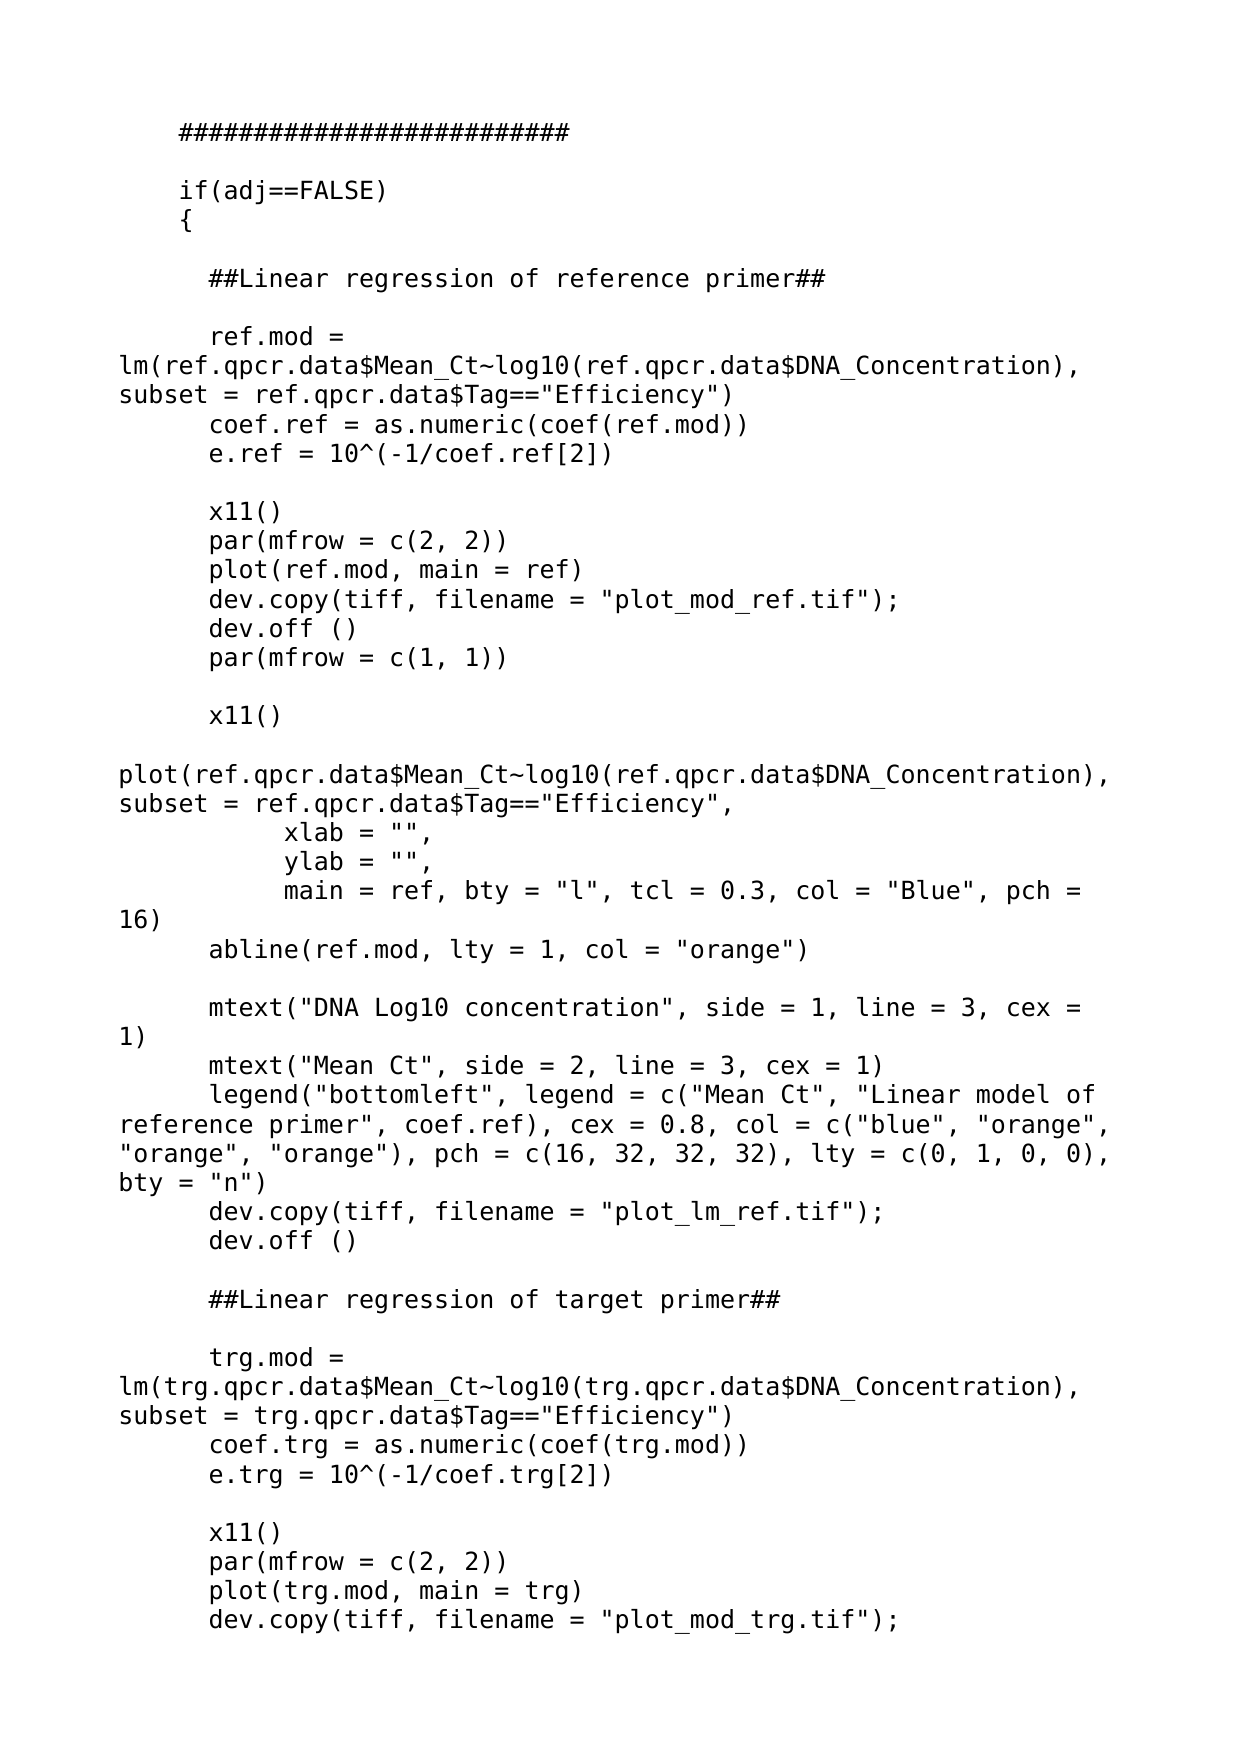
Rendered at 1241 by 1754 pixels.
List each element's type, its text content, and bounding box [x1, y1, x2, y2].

text ########################## if(adj==FALSE) { ##Linear regression of reference primer## ref.mod = lm(ref.qpcr.data$Mean_Ct~log10(ref.qpcr.data$DNA_Concentration), subset = ref.qpcr.data$Tag=="Efficiency") coef.ref = as.numeric(coef(ref.mod)) e.ref = 10^(-1/coef.ref[2]) x11() par(mfrow = c(2, 2)) plot(ref.mod, main = ref) dev.copy(tiff, filename = "plot_mod_ref.tif"); dev.off () par(mfrow = c(1, 1)) x11() plot(ref.qpcr.data$Mean_Ct~log10(ref.qpcr.data$DNA_Concentration), subset = ref.qpcr.data$Tag=="Efficiency", xlab = "", ylab = "", main = ref, bty = "l", tcl = 0.3, col = "Blue", pch = 16) abline(ref.mod, lty = 1, col = "orange") mtext("DNA Log10 concentration", side = 1, line = 3, cex = 1) mtext("Mean Ct", side = 2, line = 3, cex = 1) legend("bottomleft", legend = c("Mean Ct", "Linear model of reference primer", coef.ref), cex = 0.8, col = c("blue", "orange", "orange", "orange"), pch = c(16, 32, 32, 32), lty = c(0, 1, 0, 0), bty = "n") dev.copy(tiff, filename = "plot_lm_ref.tif"); dev.off () ##Linear regression of target primer## trg.mod = lm(trg.qpcr.data$Mean_Ct~log10(trg.qpcr.data$DNA_Concentration), subset = trg.qpcr.data$Tag=="Efficiency") coef.trg = as.numeric(coef(trg.mod)) e.trg = 10^(-1/coef.trg[2]) x11() par(mfrow = c(2, 2)) plot(trg.mod, main = trg) dev.copy(tiff, filename = "plot_mod_trg.tif"); [118, 118, 1122, 1635]
